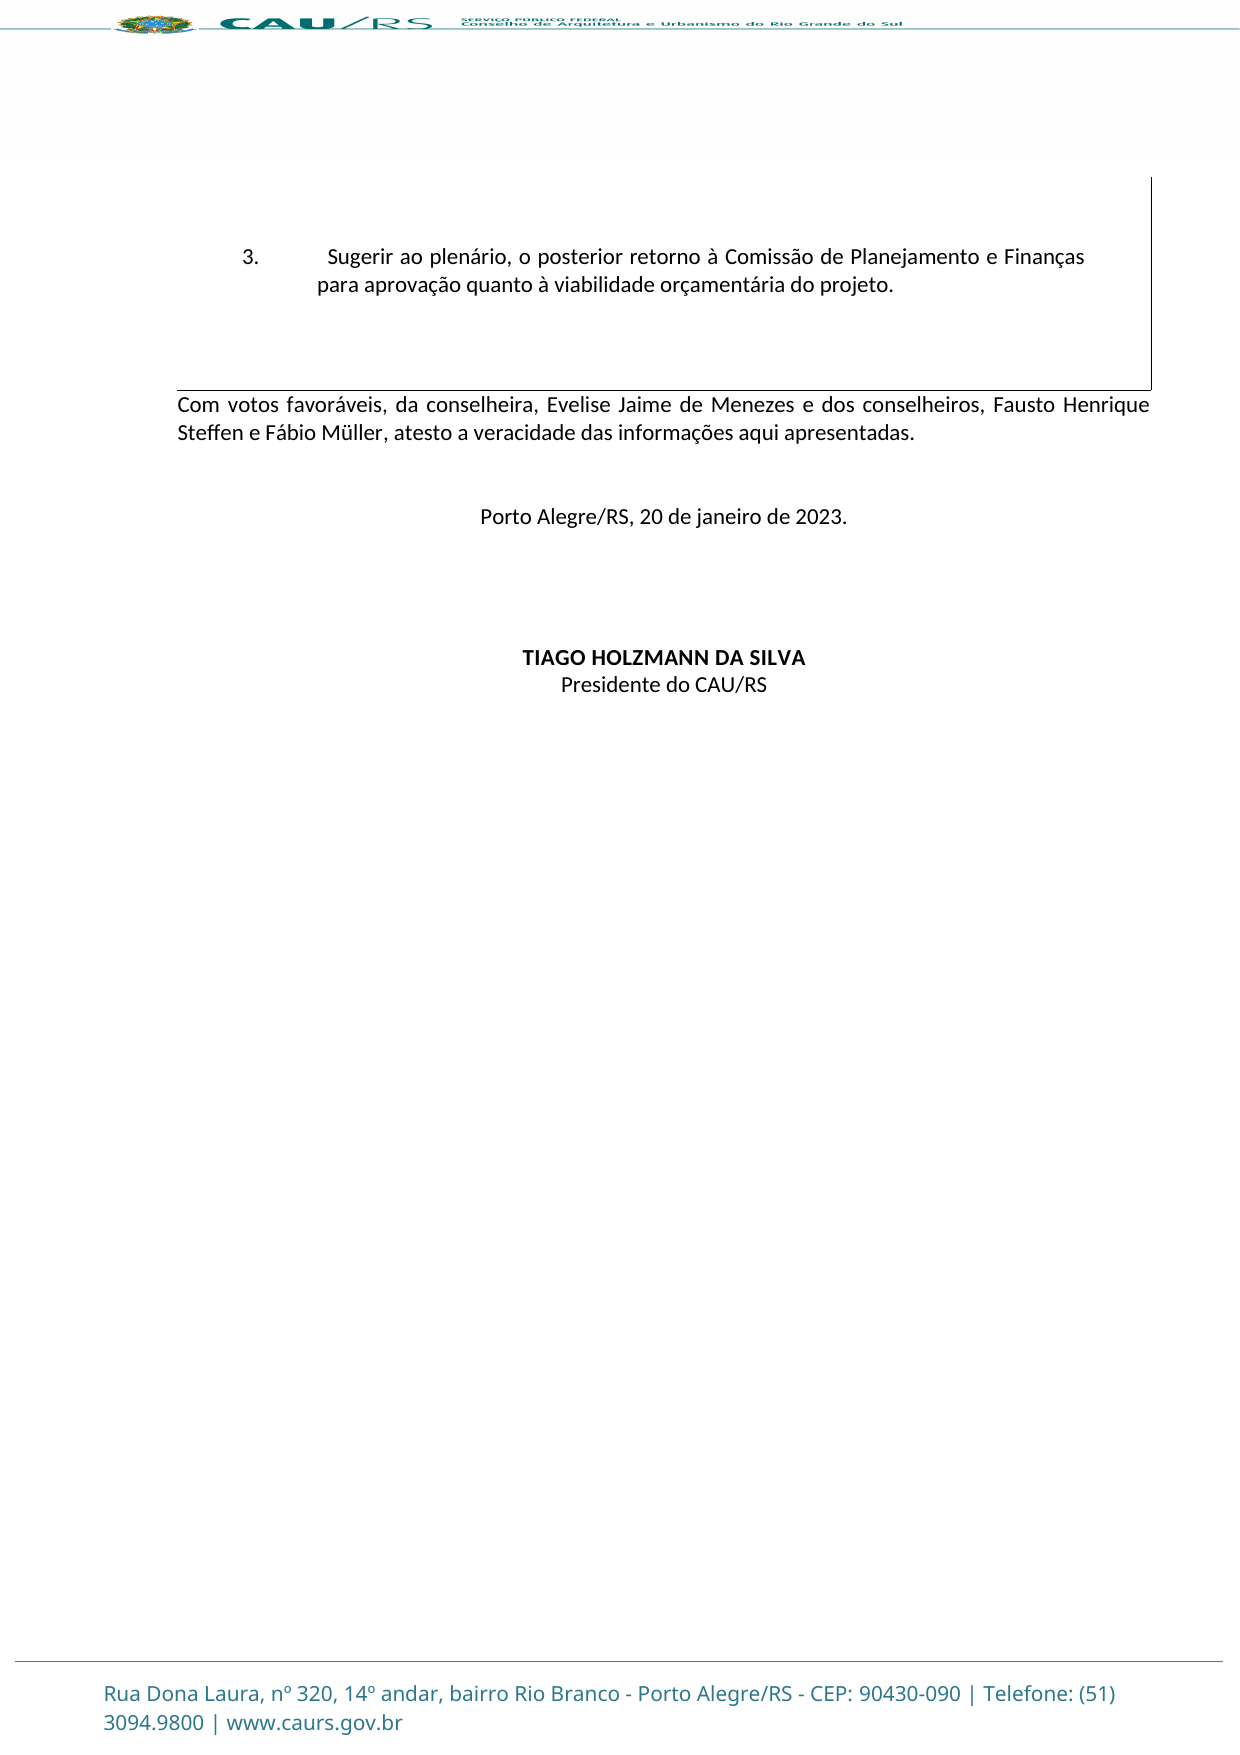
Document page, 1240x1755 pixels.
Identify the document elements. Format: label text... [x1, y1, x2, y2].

list Sugerir ao plenário, o posterior retorno à Comissão de Planejamento e Finanças para aprovação quanto à viabilidade orçamentária do projeto. [177, 177, 1151, 298]
text Com votos favoráveis, da conselheira, Evelise Jaime de Menezes e dos conselheiros, Fausto Henrique Steffen e Fábio Müller, atesto a veracidade das informações aqui apresentadas. [177, 390, 1151, 446]
text Presidente do CAU/RS [177, 671, 1151, 699]
text TIAGO HOLZMANN DA SILVA [177, 643, 1151, 671]
text Porto Alegre/RS, 20 de janeiro de 2023. [177, 502, 1151, 531]
